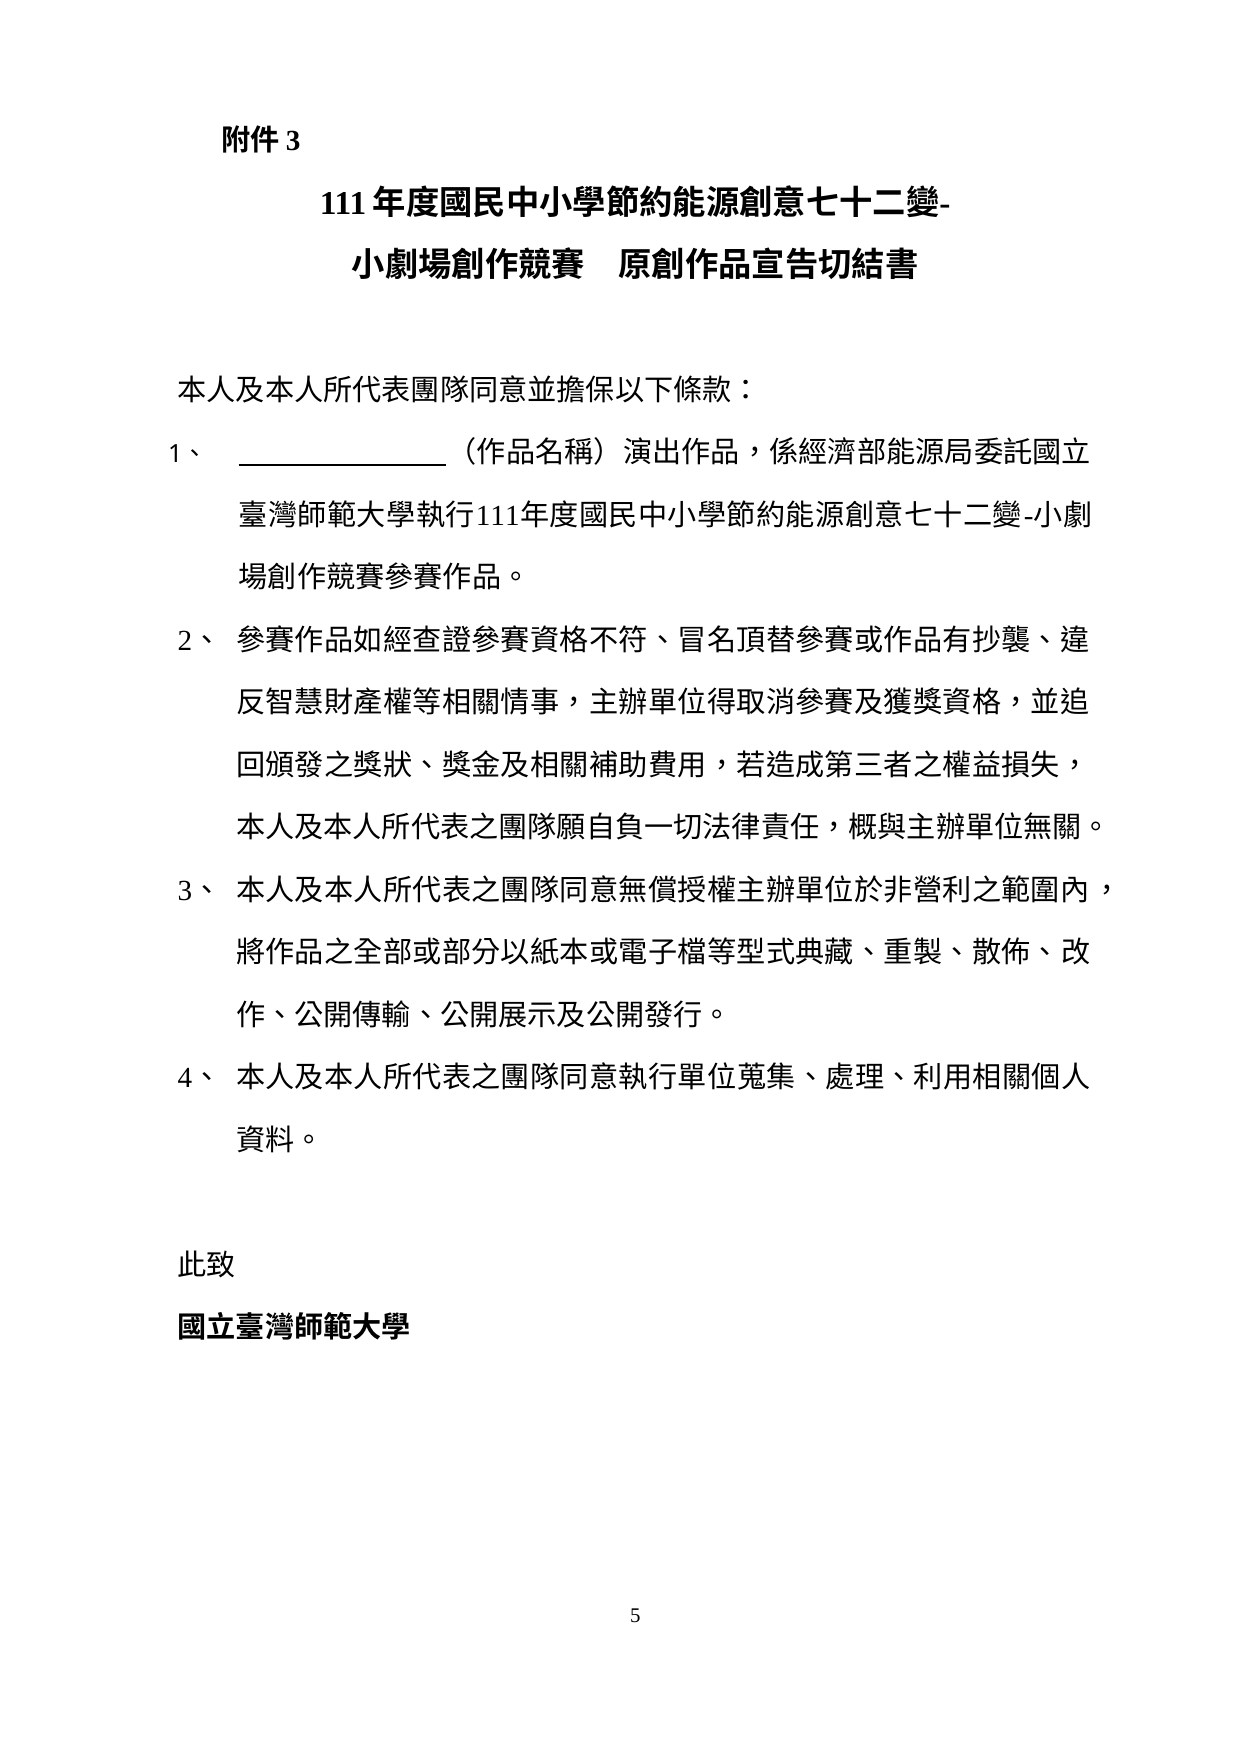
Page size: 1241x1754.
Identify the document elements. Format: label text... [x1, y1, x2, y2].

text 附件3 [221, 96, 1092, 158]
list 本人及本人所代表之團隊同意無償授權主辦單位於非營利之範圍內，將作品之全部或部分以紙本或電子檔等型式典藏、重製、散佈、改作、公開傳輸、公開展示及公開發行。 [177, 846, 1092, 1033]
text 小劇場創作競賽 原創作品宣告切結書 [177, 221, 1092, 283]
text 此致 [177, 1221, 1092, 1283]
list 本人及本人所代表之團隊同意執行單位蒐集、處理、利用相關個人資料。 [177, 1033, 1092, 1158]
text 111年度國民中小學節約能源創意七十二變- [177, 158, 1092, 221]
text 本人及本人所代表團隊同意並擔保以下條款： [177, 346, 1092, 408]
text 國立臺灣師範大學 [177, 1283, 1092, 1346]
list 參賽作品如經查證參賽資格不符、冒名頂替參賽或作品有抄襲、違反智慧財產權等相關情事，主辦單位得取消參賽及獲獎資格，並追回頒發之獎狀、獎金及相關補助費用，若造成第三者之權益損失，本人及本人所代表之團隊願自負一切法律責任，概與主辦單位無關。 [177, 596, 1092, 846]
list （作品名稱）演出作品，係經濟部能源局委託國立臺灣師範大學執行111年度國民中小學節約能源創意七十二變-小劇場創作競賽參賽作品。 [168, 408, 1092, 596]
